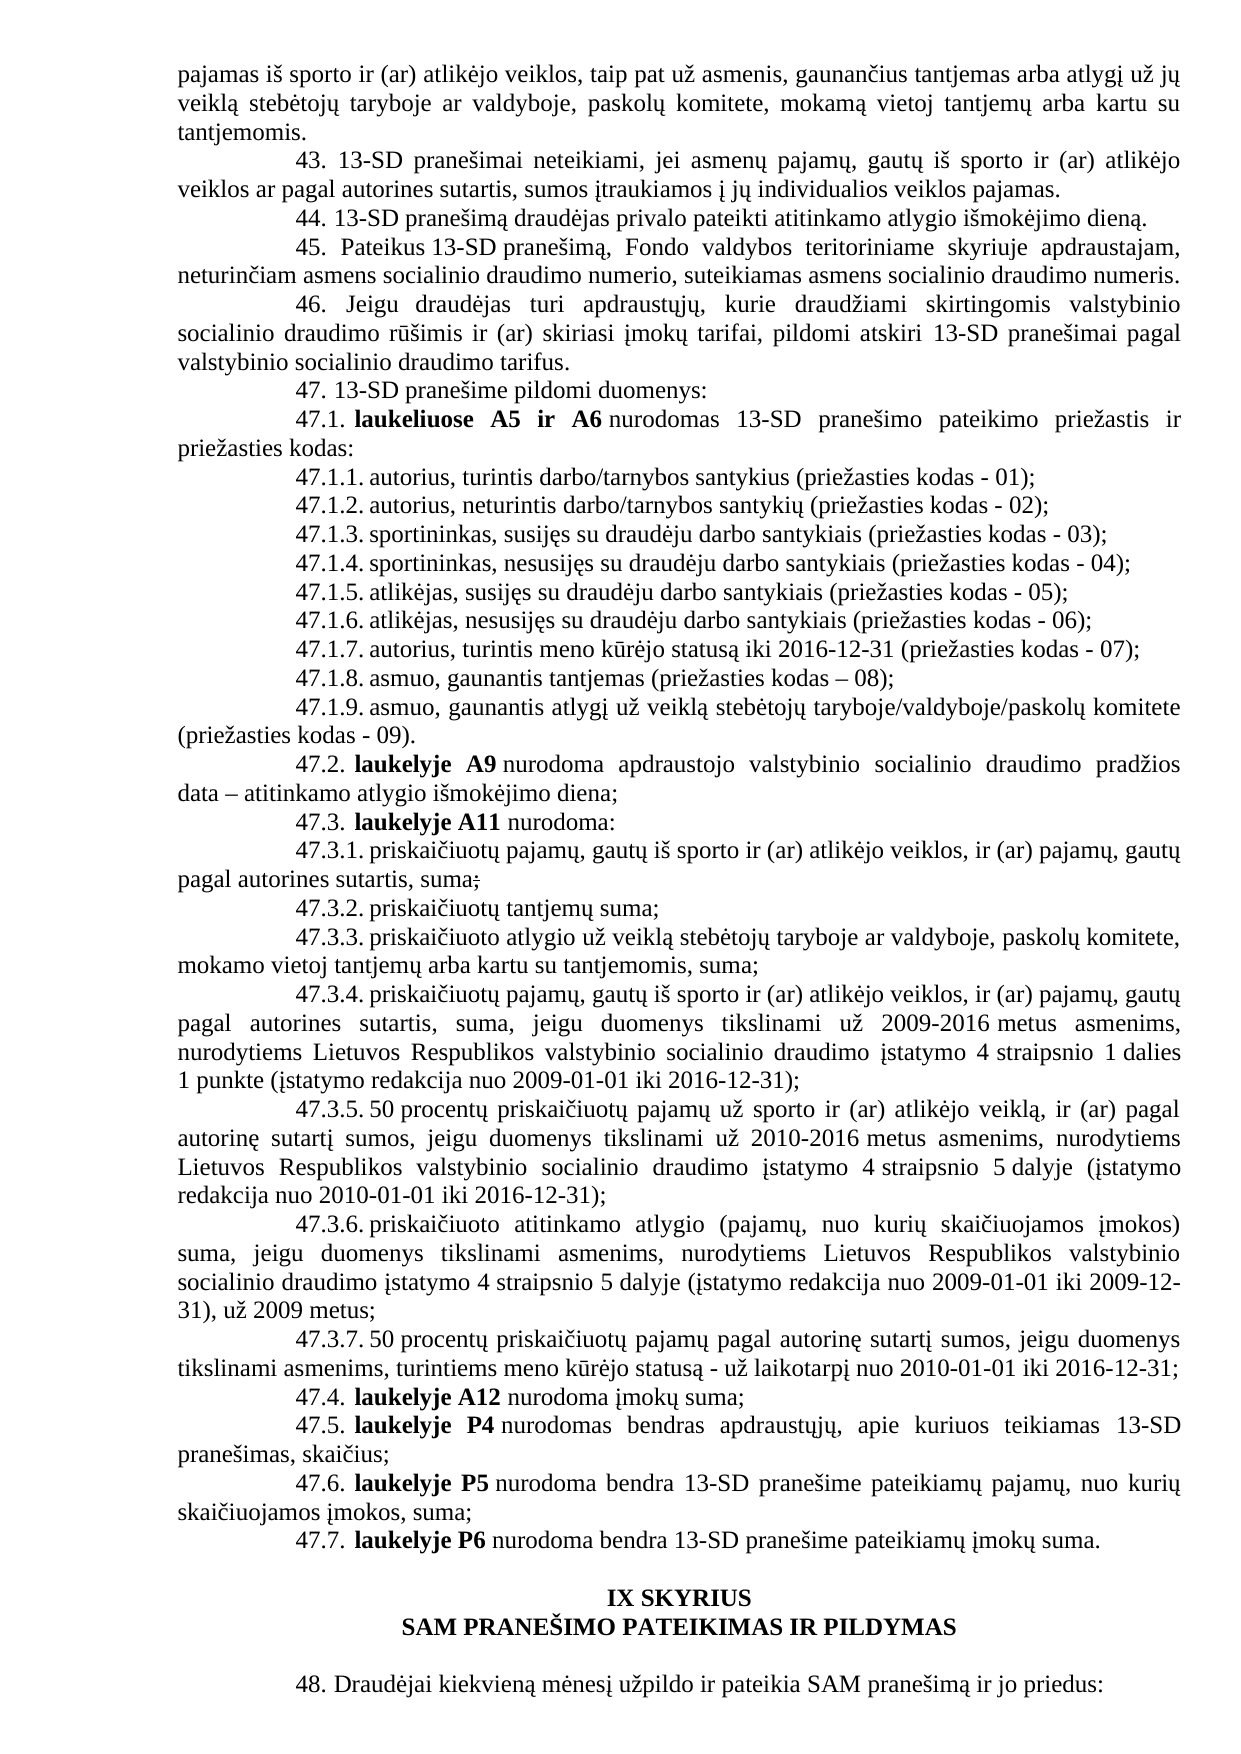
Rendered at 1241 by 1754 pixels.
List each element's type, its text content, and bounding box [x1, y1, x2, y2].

text 46. Jeigu draudėjas turi apdraustųjų, kurie draudžiami skirtingomis valstybinio socialinio draudimo rūšimis ir (ar) skiriasi įmokų tarifai, pildomi atskiri 13-SD pranešimai pagal valstybinio socialinio draudimo tarifus. [177, 289, 1181, 375]
text iX skyrius [177, 1583, 1181, 1612]
text 47.1.6. atlikėjas, nesusijęs su draudėju darbo santykiais (priežasties kodas - 06); [177, 605, 1181, 634]
text 47.6. laukelyje P5 nurodoma bendra 13-SD pranešime pateikiamų pajamų, nuo kurių skaičiuojamos įmokos, suma; [177, 1468, 1181, 1525]
text 47.3.6. priskaičiuoto atitinkamo atlygio (pajamų, nuo kurių skaičiuojamos įmokos) suma, jeigu duomenys tikslinami asmenims, nurodytiems Lietuvos Respublikos valstybinio socialinio draudimo įstatymo 4 straipsnio 5 dalyje (įstatymo redakcija nuo 2009-01-01 iki 2009-12-31), už 2009 metus; [177, 1209, 1181, 1324]
text 47.1.3. sportininkas, susijęs su draudėju darbo santykiais (priežasties kodas - 03); [177, 519, 1181, 548]
text 47.3.3. priskaičiuoto atlygio už veiklą stebėtojų taryboje ar valdyboje, paskolų komitete, mokamo vietoj tantjemų arba kartu su tantjemomis, suma; [177, 922, 1181, 979]
text 47.3.4. priskaičiuotų pajamų, gautų iš sporto ir (ar) atlikėjo veiklos, ir (ar) pajamų, gautų pagal autorines sutartis, suma, jeigu duomenys tikslinami už 2009-2016 metus asmenims, nurodytiems Lietuvos Respublikos valstybinio socialinio draudimo įstatymo 4 straipsnio 1 dalies 1 punkte (įstatymo redakcija nuo 2009-01-01 iki 2016-12-31); [177, 979, 1181, 1094]
text 47.3.5. 50 procentų priskaičiuotų pajamų už sporto ir (ar) atlikėjo veiklą, ir (ar) pagal autorinę sutartį sumos, jeigu duomenys tikslinami už 2010-2016 metus asmenims, nurodytiems Lietuvos Respublikos valstybinio socialinio draudimo įstatymo 4 straipsnio 5 dalyje (įstatymo redakcija nuo 2010-01-01 iki 2016-12-31); [177, 1094, 1181, 1209]
text 47.4. laukelyje A12 nurodoma įmokų suma; [177, 1382, 1181, 1410]
text pajamas iš sporto ir (ar) atlikėjo veiklos, taip pat už asmenis, gaunančius tantjemas arba atlygį už jų veiklą stebėtojų taryboje ar valdyboje, paskolų komitete, mokamą vietoj tantjemų arba kartu su tantjemomis. [177, 59, 1181, 145]
text 47.1.1. autorius, turintis darbo/tarnybos santykius (priežasties kodas - 01); [177, 462, 1181, 490]
text SAM PRANEŠIMO PATEIKIMAS IR PILDYMAS [177, 1612, 1181, 1640]
text 47.1.7. autorius, turintis meno kūrėjo statusą iki 2016-12-31 (priežasties kodas - 07); [177, 634, 1181, 663]
text 47.1. laukeliuose A5 ir A6 nurodomas 13-SD pranešimo pateikimo priežastis ir priežasties kodas: [177, 404, 1181, 462]
text 44. 13-SD pranešimą draudėjas privalo pateikti atitinkamo atlygio išmokėjimo dieną. [177, 203, 1181, 232]
text 47. 13-SD pranešime pildomi duomenys: [177, 375, 1181, 404]
text 47.3.7. 50 procentų priskaičiuotų pajamų pagal autorinę sutartį sumos, jeigu duomenys tikslinami asmenims, turintiems meno kūrėjo statusą - už laikotarpį nuo 2010-01-01 iki 2016-12-31; [177, 1324, 1181, 1382]
text 47.1.2. autorius, neturintis darbo/tarnybos santykių (priežasties kodas - 02); [177, 490, 1181, 519]
text 47.5. laukelyje P4 nurodomas bendras apdraustųjų, apie kuriuos teikiamas 13-SD pranešimas, skaičius; [177, 1410, 1181, 1468]
text 47.1.5. atlikėjas, susijęs su draudėju darbo santykiais (priežasties kodas - 05); [177, 577, 1181, 605]
text 47.1.8. asmuo, gaunantis tantjemas (priežasties kodas – 08); [177, 663, 1181, 692]
text 47.2. laukelyje A9 nurodoma apdraustojo valstybinio socialinio draudimo pradžios data – atitinkamo atlygio išmokėjimo diena; [177, 749, 1181, 807]
text 47.3. laukelyje A11 nurodoma: [177, 807, 1181, 835]
text 47.3.1. priskaičiuotų pajamų, gautų iš sporto ir (ar) atlikėjo veiklos, ir (ar) pajamų, gautų pagal autorines sutartis, suma; [177, 835, 1181, 893]
text 47.1.9. asmuo, gaunantis atlygį už veiklą stebėtojų taryboje/valdyboje/paskolų komitete (priežasties kodas - 09). [177, 692, 1181, 749]
text 47.7. laukelyje P6 nurodoma bendra 13-SD pranešime pateikiamų įmokų suma. [177, 1525, 1181, 1554]
text 47.1.4. sportininkas, nesusijęs su draudėju darbo santykiais (priežasties kodas - 04); [177, 548, 1181, 577]
text 47.3.2. priskaičiuotų tantjemų suma; [177, 893, 1181, 922]
text 43. 13-SD pranešimai neteikiami, jei asmenų pajamų, gautų iš sporto ir (ar) atlikėjo veiklos ar pagal autorines sutartis, sumos įtraukiamos į jų individualios veiklos pajamas. [177, 145, 1181, 203]
text 48. Draudėjai kiekvieną mėnesį užpildo ir pateikia SAM pranešimą ir jo priedus: [177, 1669, 1181, 1698]
text 45. Pateikus 13-SD pranešimą, Fondo valdybos teritoriniame skyriuje apdraustajam, neturinčiam asmens socialinio draudimo numerio, suteikiamas asmens socialinio draudimo numeris. [177, 232, 1181, 289]
